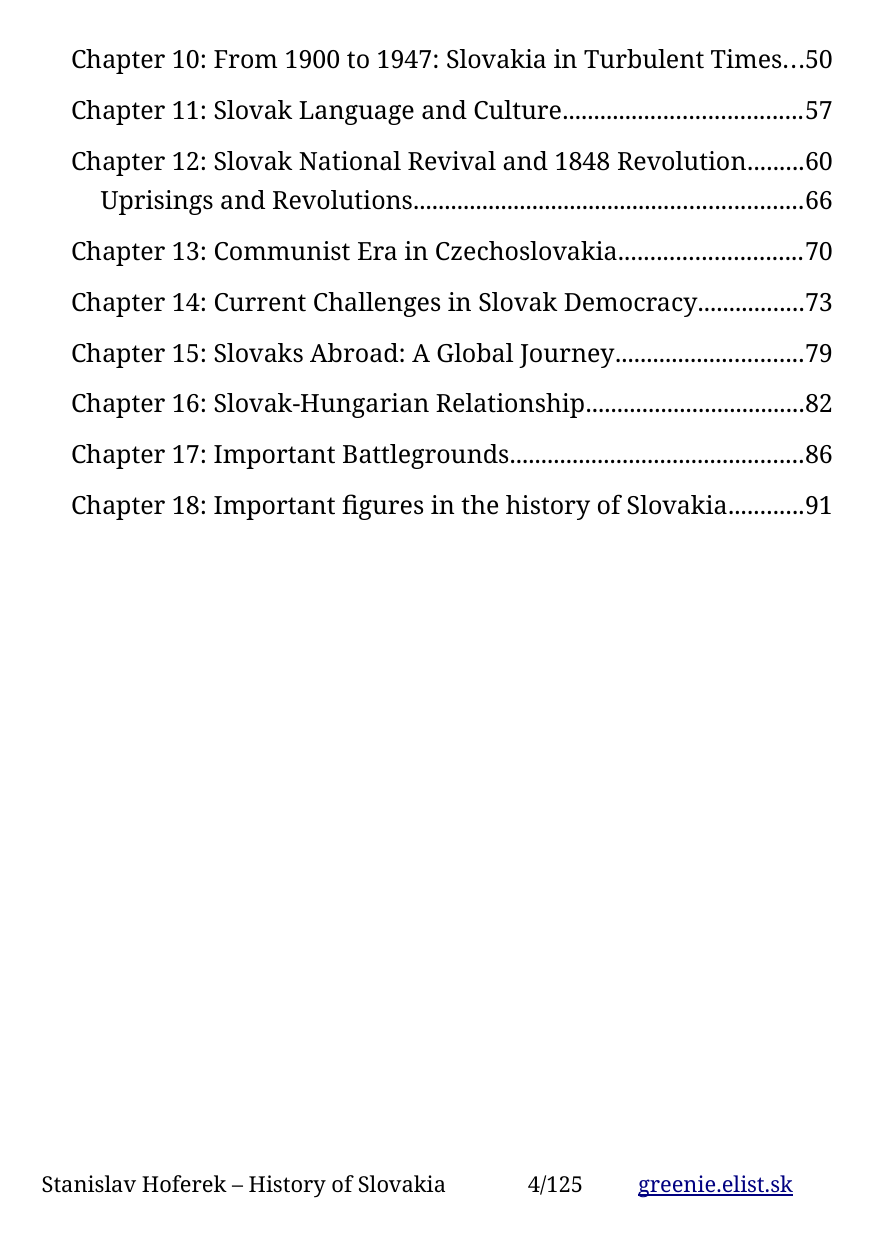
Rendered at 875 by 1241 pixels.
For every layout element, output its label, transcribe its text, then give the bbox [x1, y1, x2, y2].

text Chapter 17: Important Battlegrounds 86 [71, 437, 833, 471]
text Chapter 15: Slovaks Abroad: A Global Journey 79 [71, 335, 833, 369]
text Chapter 11: Slovak Language and Culture 57 [71, 92, 833, 126]
text Chapter 10: From 1900 to 1947: Slovakia in Turbulent Times 50 [71, 41, 833, 75]
text Uprisings and Revolutions 66 [100, 182, 833, 216]
text Chapter 16: Slovak-Hungarian Relationship 82 [71, 386, 833, 420]
text Chapter 14: Current Challenges in Slovak Democracy 73 [71, 284, 833, 318]
text Chapter 13: Communist Era in Czechoslovakia 70 [71, 233, 833, 267]
text Chapter 18: Important figures in the history of Slovakia 91 [71, 488, 833, 522]
text Chapter 12: Slovak National Revival and 1848 Revolution 60 [71, 143, 833, 177]
